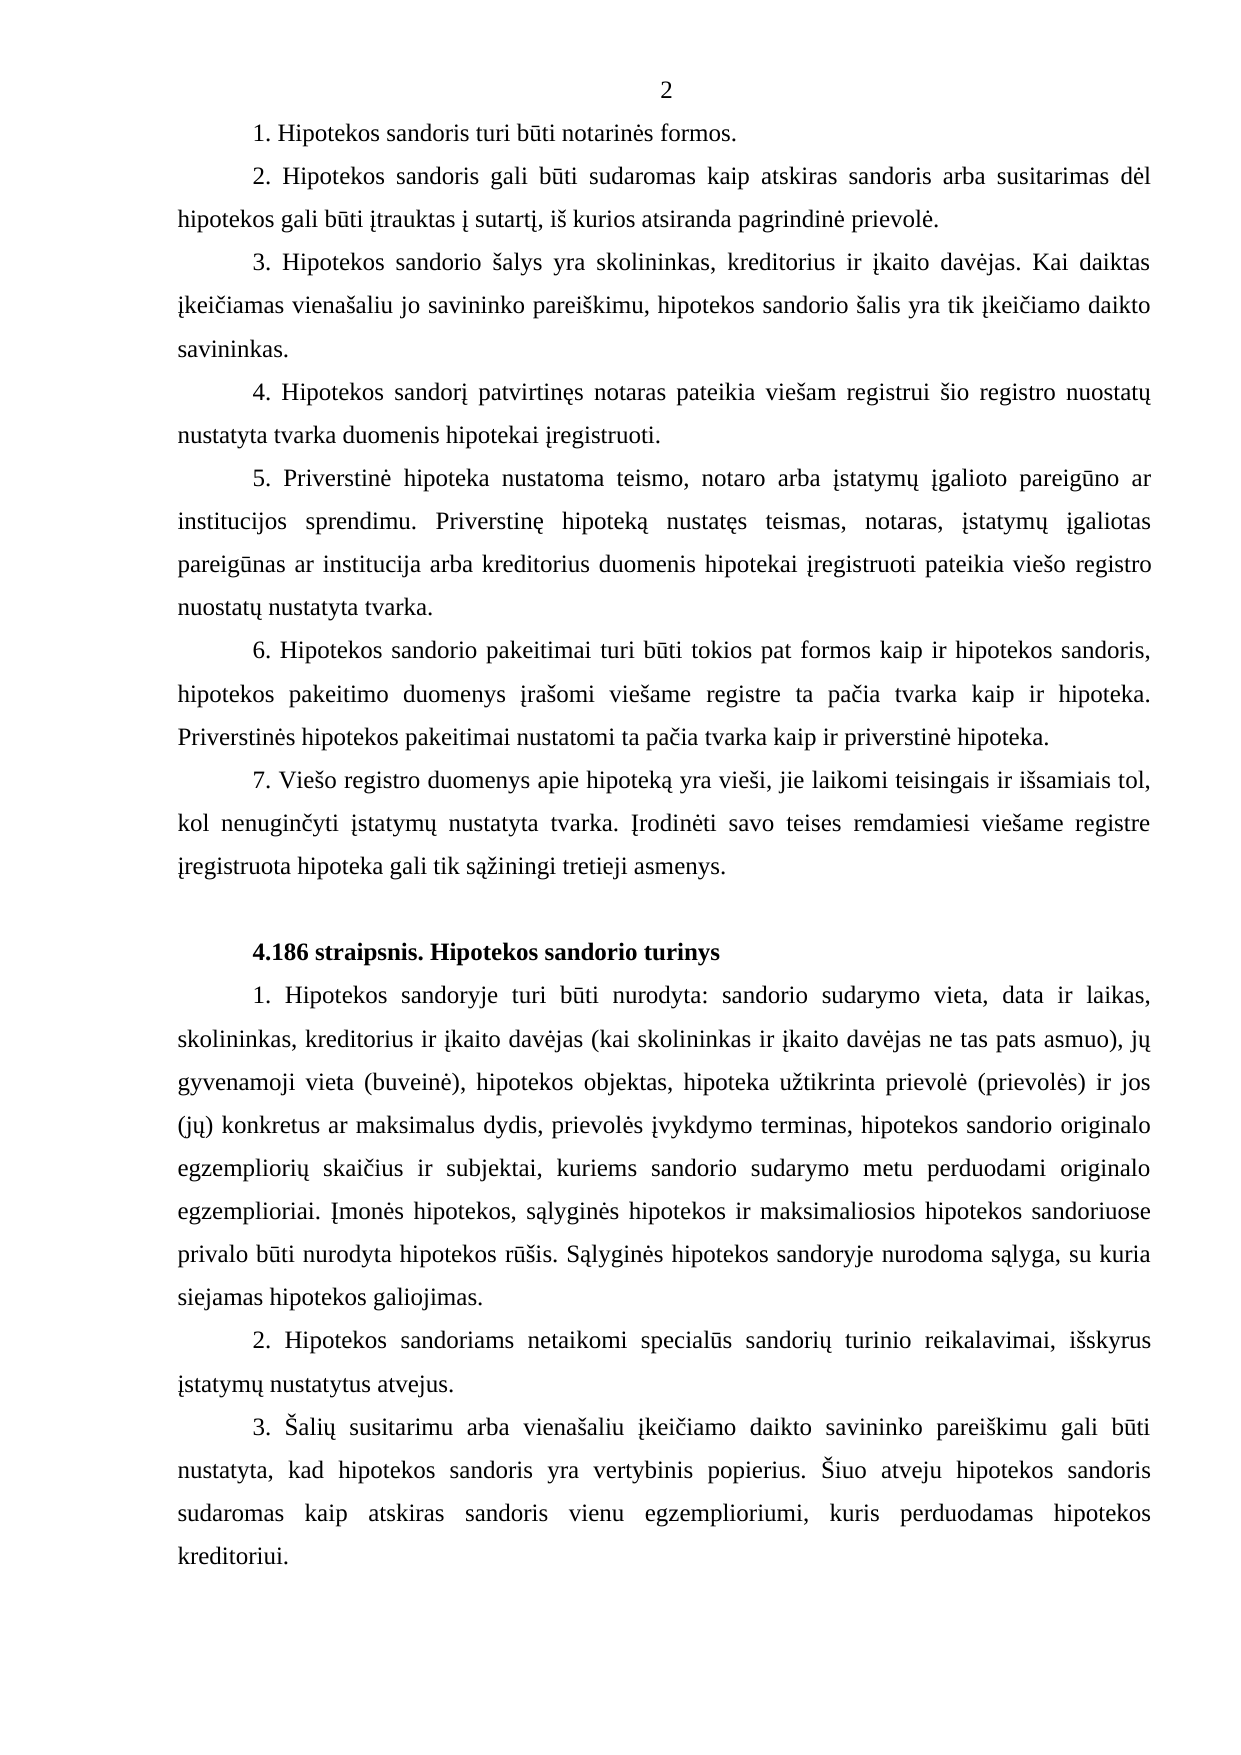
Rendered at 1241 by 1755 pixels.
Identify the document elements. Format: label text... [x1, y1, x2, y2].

text 4.186 straipsnis. Hipotekos sandorio turinys [177, 937, 1152, 966]
text 2. Hipotekos sandoris gali būti sudaromas kaip atskiras sandoris arba susitarimas dėl hipotekos gali būti įtrauktas į sutartį, iš kurios atsiranda pagrindinė prievolė. [177, 161, 1152, 233]
text 3. Šalių susitarimu arba vienašaliu įkeičiamo daikto savininko pareiškimu gali būti nustatyta, kad hipotekos sandoris yra vertybinis popierius. Šiuo atveju hipotekos sandoris sudaromas kaip atskiras sandoris vienu egzemplioriumi, kuris perduodamas hipotekos kreditoriui. [177, 1412, 1152, 1570]
text 5. Priverstinė hipoteka nustatoma teismo, notaro arba įstatymų įgalioto pareigūno ar institucijos sprendimu. Priverstinę hipoteką nustatęs teismas, notaras, įstatymų įgaliotas pareigūnas ar institucija arba kreditorius duomenis hipotekai įregistruoti pateikia viešo registro nuostatų nustatyta tvarka. [177, 463, 1152, 621]
text 6. Hipotekos sandorio pakeitimai turi būti tokios pat formos kaip ir hipotekos sandoris, hipotekos pakeitimo duomenys įrašomi viešame registre ta pačia tvarka kaip ir hipoteka. Priverstinės hipotekos pakeitimai nustatomi ta pačia tvarka kaip ir priverstinė hipoteka. [177, 636, 1152, 751]
text 3. Hipotekos sandorio šalys yra skolininkas, kreditorius ir įkaito davėjas. Kai daiktas įkeičiamas vienašaliu jo savininko pareiškimu, hipotekos sandorio šalis yra tik įkeičiamo daikto savininkas. [177, 247, 1152, 362]
text 1. Hipotekos sandoris turi būti notarinės formos. [177, 118, 1152, 147]
text 1. Hipotekos sandoryje turi būti nurodyta: sandorio sudarymo vieta, data ir laikas, skolininkas, kreditorius ir įkaito davėjas (kai skolininkas ir įkaito davėjas ne tas pats asmuo), jų gyvenamoji vieta (buveinė), hipotekos objektas, hipoteka užtikrinta prievolė (prievolės) ir jos (jų) konkretus ar maksimalus dydis, prievolės įvykdymo terminas, hipotekos sandorio originalo egzempliorių skaičius ir subjektai, kuriems sandorio sudarymo metu perduodami originalo egzemplioriai. Įmonės hipotekos, sąlyginės hipotekos ir maksimaliosios hipotekos sandoriuose privalo būti nurodyta hipotekos rūšis. Sąlyginės hipotekos sandoryje nurodoma sąlyga, su kuria siejamas hipotekos galiojimas. [177, 981, 1152, 1311]
text 2. Hipotekos sandoriams netaikomi specialūs sandorių turinio reikalavimai, išskyrus įstatymų nustatytus atvejus. [177, 1326, 1152, 1397]
text 4. Hipotekos sandorį patvirtinęs notaras pateikia viešam registrui šio registro nuostatų nustatyta tvarka duomenis hipotekai įregistruoti. [177, 377, 1152, 449]
text 7. Viešo registro duomenys apie hipoteką yra vieši, jie laikomi teisingais ir išsamiais tol, kol nenuginčyti įstatymų nustatyta tvarka. Įrodinėti savo teises remdamiesi viešame registre įregistruota hipoteka gali tik sąžiningi tretieji asmenys. [177, 765, 1152, 880]
